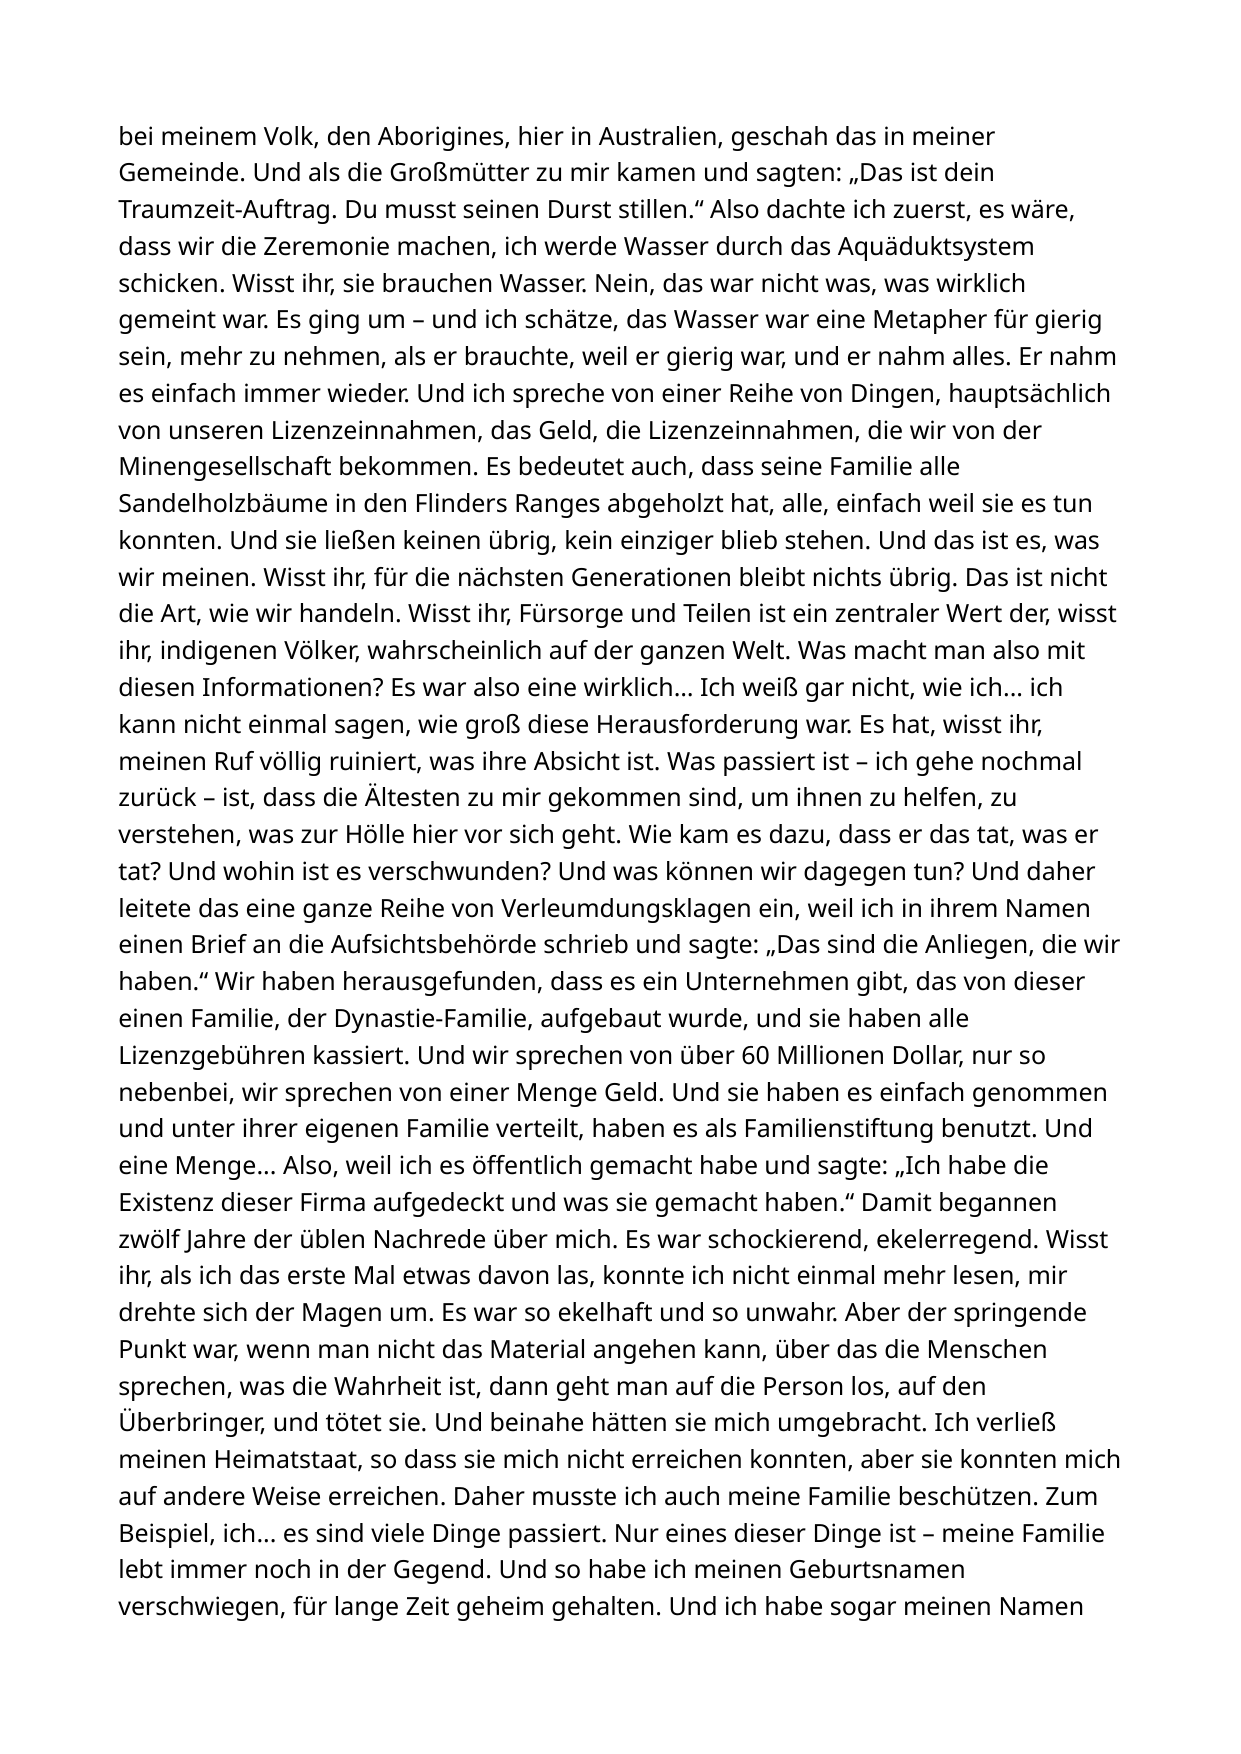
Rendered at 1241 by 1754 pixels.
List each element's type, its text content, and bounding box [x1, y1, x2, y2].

text bei meinem Volk, den Aborigines, hier in Australien, geschah das in meiner Gemeinde. Und als die Großmütter zu mir kamen und sagten: „Das ist dein Traumzeit-Auftrag. Du musst seinen Durst stillen.“ Also dachte ich zuerst, es wäre, dass wir die Zeremonie machen, ich werde Wasser durch das Aquäduktsystem schicken. Wisst ihr, sie brauchen Wasser. Nein, das war nicht was, was wirklich gemeint war. Es ging um – und ich schätze, das Wasser war eine Metapher für gierig sein, mehr zu nehmen, als er brauchte, weil er gierig war, und er nahm alles. Er nahm es einfach immer wieder. Und ich spreche von einer Reihe von Dingen, hauptsächlich von unseren Lizenzeinnahmen, das Geld, die Lizenzeinnahmen, die wir von der Minengesellschaft bekommen. Es bedeutet auch, dass seine Familie alle Sandelholzbäume in den Flinders Ranges abgeholzt hat, alle, einfach weil sie es tun konnten. Und sie ließen keinen übrig, kein einziger blieb stehen. Und das ist es, was wir meinen. Wisst ihr, für die nächsten Generationen bleibt nichts übrig. Das ist nicht die Art, wie wir handeln. Wisst ihr, Fürsorge und Teilen ist ein zentraler Wert der, wisst ihr, indigenen Völker, wahrscheinlich auf der ganzen Welt. Was macht man also mit diesen Informationen? Es war also eine wirklich… Ich weiß gar nicht, wie ich... ich kann nicht einmal sagen, wie groß diese Herausforderung war. Es hat, wisst ihr, meinen Ruf völlig ruiniert, was ihre Absicht ist. Was passiert ist – ich gehe nochmal zurück – ist, dass die Ältesten zu mir gekommen sind, um ihnen zu helfen, zu verstehen, was zur Hölle hier vor sich geht. Wie kam es dazu, dass er das tat, was er tat? Und wohin ist es verschwunden? Und was können wir dagegen tun? Und daher leitete das eine ganze Reihe von Verleumdungsklagen ein, weil ich in ihrem Namen einen Brief an die Aufsichtsbehörde schrieb und sagte: „Das sind die Anliegen, die wir haben.“ Wir haben herausgefunden, dass es ein Unternehmen gibt, das von dieser einen Familie, der Dynastie-Familie, aufgebaut wurde, und sie haben alle Lizenzgebühren kassiert. Und wir sprechen von über 60 Millionen Dollar, nur so nebenbei, wir sprechen von einer Menge Geld. Und sie haben es einfach genommen und unter ihrer eigenen Familie verteilt, haben es als Familienstiftung benutzt. Und eine Menge... Also, weil ich es öffentlich gemacht habe und sagte: „Ich habe die Existenz dieser Firma aufgedeckt und was sie gemacht haben.“ Damit begannen zwölf Jahre der üblen Nachrede über mich. Es war schockierend, ekelerregend. Wisst ihr, als ich das erste Mal etwas davon las, konnte ich nicht einmal mehr lesen, mir drehte sich der Magen um. Es war so ekelhaft und so unwahr. Aber der springende Punkt war, wenn man nicht das Material angehen kann, über das die Menschen sprechen, was die Wahrheit ist, dann geht man auf die Person los, auf den Überbringer, und tötet sie. Und beinahe hätten sie mich umgebracht. Ich verließ meinen Heimatstaat, so dass sie mich nicht erreichen konnten, aber sie konnten mich auf andere Weise erreichen. Daher musste ich auch meine Familie beschützen. Zum Beispiel, ich... es sind viele Dinge passiert. Nur eines dieser Dinge ist – meine Familie lebt immer noch in der Gegend. Und so habe ich meinen Geburtsnamen verschwiegen, für lange Zeit geheim gehalten. Und ich habe sogar meinen Namen [118, 118, 1122, 1623]
